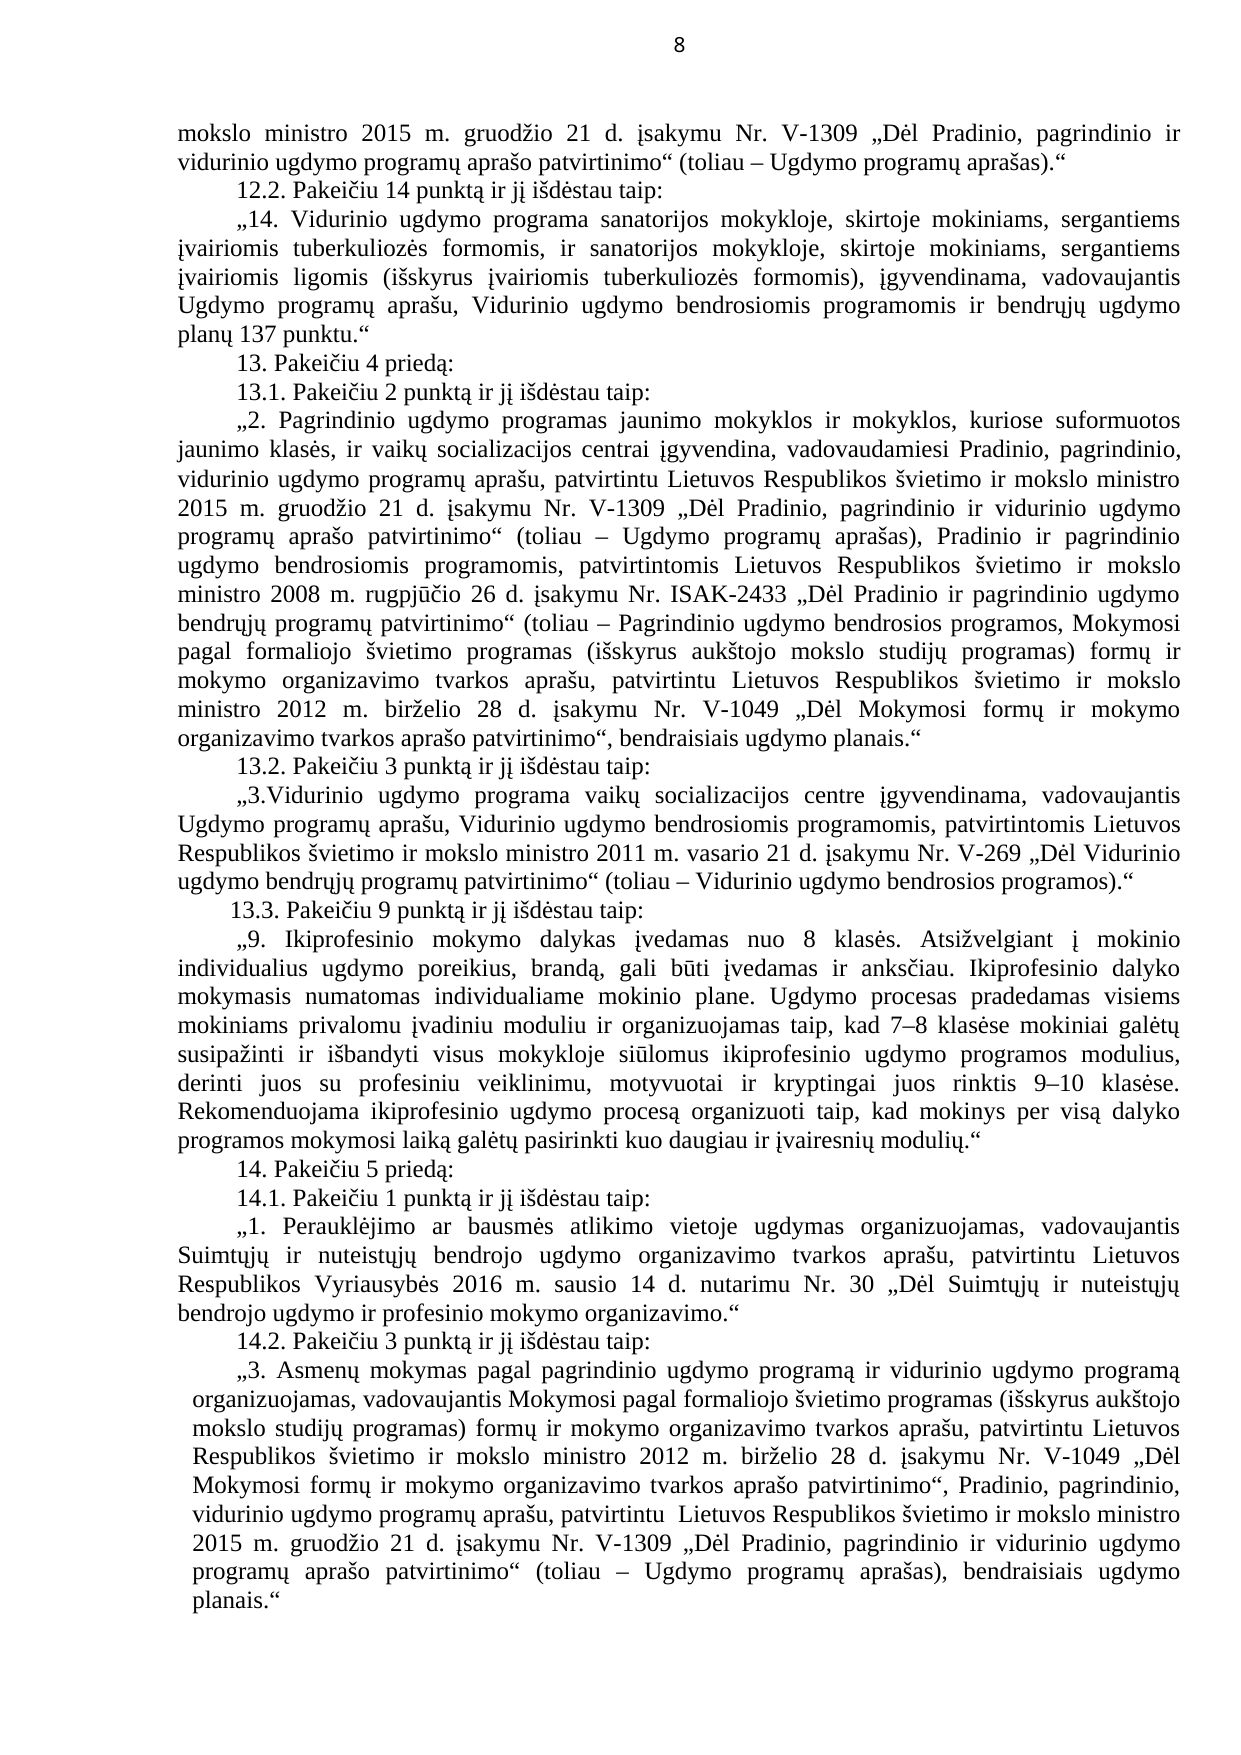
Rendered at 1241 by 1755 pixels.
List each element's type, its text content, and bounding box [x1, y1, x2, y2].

text „3. Asmenų mokymas pagal pagrindinio ugdymo programą ir vidurinio ugdymo programą organizuojamas, vadovaujantis Mokymosi pagal formaliojo švietimo programas (išskyrus aukštojo mokslo studijų programas) formų ir mokymo organizavimo tvarkos aprašu, patvirtintu Lietuvos Respublikos švietimo ir mokslo ministro 2012 m. birželio 28 d. įsakymu Nr. V-1049 „Dėl Mokymosi formų ir mokymo organizavimo tvarkos aprašo patvirtinimo“, Pradinio, pagrindinio, vidurinio ugdymo programų aprašu, patvirtintu Lietuvos Respublikos švietimo ir mokslo ministro 2015 m. gruodžio 21 d. įsakymu Nr. V-1309 „Dėl Pradinio, pagrindinio ir vidurinio ugdymo programų aprašo patvirtinimo“ (toliau – Ugdymo programų aprašas), bendraisiais ugdymo planais.“ [192, 1355, 1181, 1614]
text „9. Ikiprofesinio mokymo dalykas įvedamas nuo 8 klasės. Atsižvelgiant į mokinio individualius ugdymo poreikius, brandą, gali būti įvedamas ir anksčiau. Ikiprofesinio dalyko mokymasis numatomas individualiame mokinio plane. Ugdymo procesas pradedamas visiems mokiniams privalomu įvadiniu moduliu ir organizuojamas taip, kad 7–8 klasėse mokiniai galėtų susipažinti ir išbandyti visus mokykloje siūlomus ikiprofesinio ugdymo programos modulius, derinti juos su profesiniu veiklinimu, motyvuotai ir kryptingai juos rinktis 9–10 klasėse. Rekomenduojama ikiprofesinio ugdymo procesą organizuoti taip, kad mokinys per visą dalyko programos mokymosi laiką galėtų pasirinkti kuo daugiau ir įvairesnių modulių.“ [177, 924, 1181, 1154]
text „3.Vidurinio ugdymo programa vaikų socializacijos centre įgyvendinama, vadovaujantis Ugdymo programų aprašu, Vidurinio ugdymo bendrosiomis programomis, patvirtintomis Lietuvos Respublikos švietimo ir mokslo ministro 2011 m. vasario 21 d. įsakymu Nr. V-269 „Dėl Vidurinio ugdymo bendrųjų programų patvirtinimo“ (toliau – Vidurinio ugdymo bendrosios programos).“ [177, 780, 1181, 895]
text 13.2. Pakeičiu 3 punktą ir jį išdėstau taip: [177, 751, 1181, 780]
text 13. Pakeičiu 4 priedą: [177, 348, 1181, 377]
text 14.1. Pakeičiu 1 punktą ir jį išdėstau taip: [177, 1183, 1181, 1211]
text „1. Perauklėjimo ar bausmės atlikimo vietoje ugdymas organizuojamas, vadovaujantis Suimtųjų ir nuteistųjų bendrojo ugdymo organizavimo tvarkos aprašu, patvirtintu Lietuvos Respublikos Vyriausybės 2016 m. sausio 14 d. nutarimu Nr. 30 „Dėl Suimtųjų ir nuteistųjų bendrojo ugdymo ir profesinio mokymo organizavimo.“ [177, 1211, 1181, 1326]
text „2. Pagrindinio ugdymo programas jaunimo mokyklos ir mokyklos, kuriose suformuotos jaunimo klasės, ir vaikų socializacijos centrai įgyvendina, vadovaudamiesi Pradinio, pagrindinio, vidurinio ugdymo programų aprašu, patvirtintu Lietuvos Respublikos švietimo ir mokslo ministro 2015 m. gruodžio 21 d. įsakymu Nr. V-1309 „Dėl Pradinio, pagrindinio ir vidurinio ugdymo programų aprašo patvirtinimo“ (toliau – Ugdymo programų aprašas), Pradinio ir pagrindinio ugdymo bendrosiomis programomis, patvirtintomis Lietuvos Respublikos švietimo ir mokslo ministro 2008 m. rugpjūčio 26 d. įsakymu Nr. ISAK-2433 „Dėl Pradinio ir pagrindinio ugdymo bendrųjų programų patvirtinimo“ (toliau – Pagrindinio ugdymo bendrosios programos, Mokymosi pagal formaliojo švietimo programas (išskyrus aukštojo mokslo studijų programas) formų ir mokymo organizavimo tvarkos aprašu, patvirtintu Lietuvos Respublikos švietimo ir mokslo ministro 2012 m. birželio 28 d. įsakymu Nr. V-1049 „Dėl Mokymosi formų ir mokymo organizavimo tvarkos aprašo patvirtinimo“, bendraisiais ugdymo planais.“ [177, 406, 1181, 751]
text „14. Vidurinio ugdymo programa sanatorijos mokykloje, skirtoje mokiniams, sergantiems įvairiomis tuberkuliozės formomis, ir sanatorijos mokykloje, skirtoje mokiniams, sergantiems įvairiomis ligomis (išskyrus įvairiomis tuberkuliozės formomis), įgyvendinama, vadovaujantis Ugdymo programų aprašu, Vidurinio ugdymo bendrosiomis programomis ir bendrųjų ugdymo planų 137 punktu.“ [177, 204, 1181, 348]
text 13.3. Pakeičiu 9 punktą ir jį išdėstau taip: [215, 895, 1181, 924]
text 13.1. Pakeičiu 2 punktą ir jį išdėstau taip: [177, 377, 1181, 406]
text 12.2. Pakeičiu 14 punktą ir jį išdėstau taip: [177, 176, 1181, 204]
text mokslo ministro 2015 m. gruodžio 21 d. įsakymu Nr. V-1309 „Dėl Pradinio, pagrindinio ir vidurinio ugdymo programų aprašo patvirtinimo“ (toliau – Ugdymo programų aprašas).“ [177, 118, 1181, 176]
text 14. Pakeičiu 5 priedą: [177, 1154, 1181, 1183]
text 14.2. Pakeičiu 3 punktą ir jį išdėstau taip: [215, 1326, 1181, 1355]
